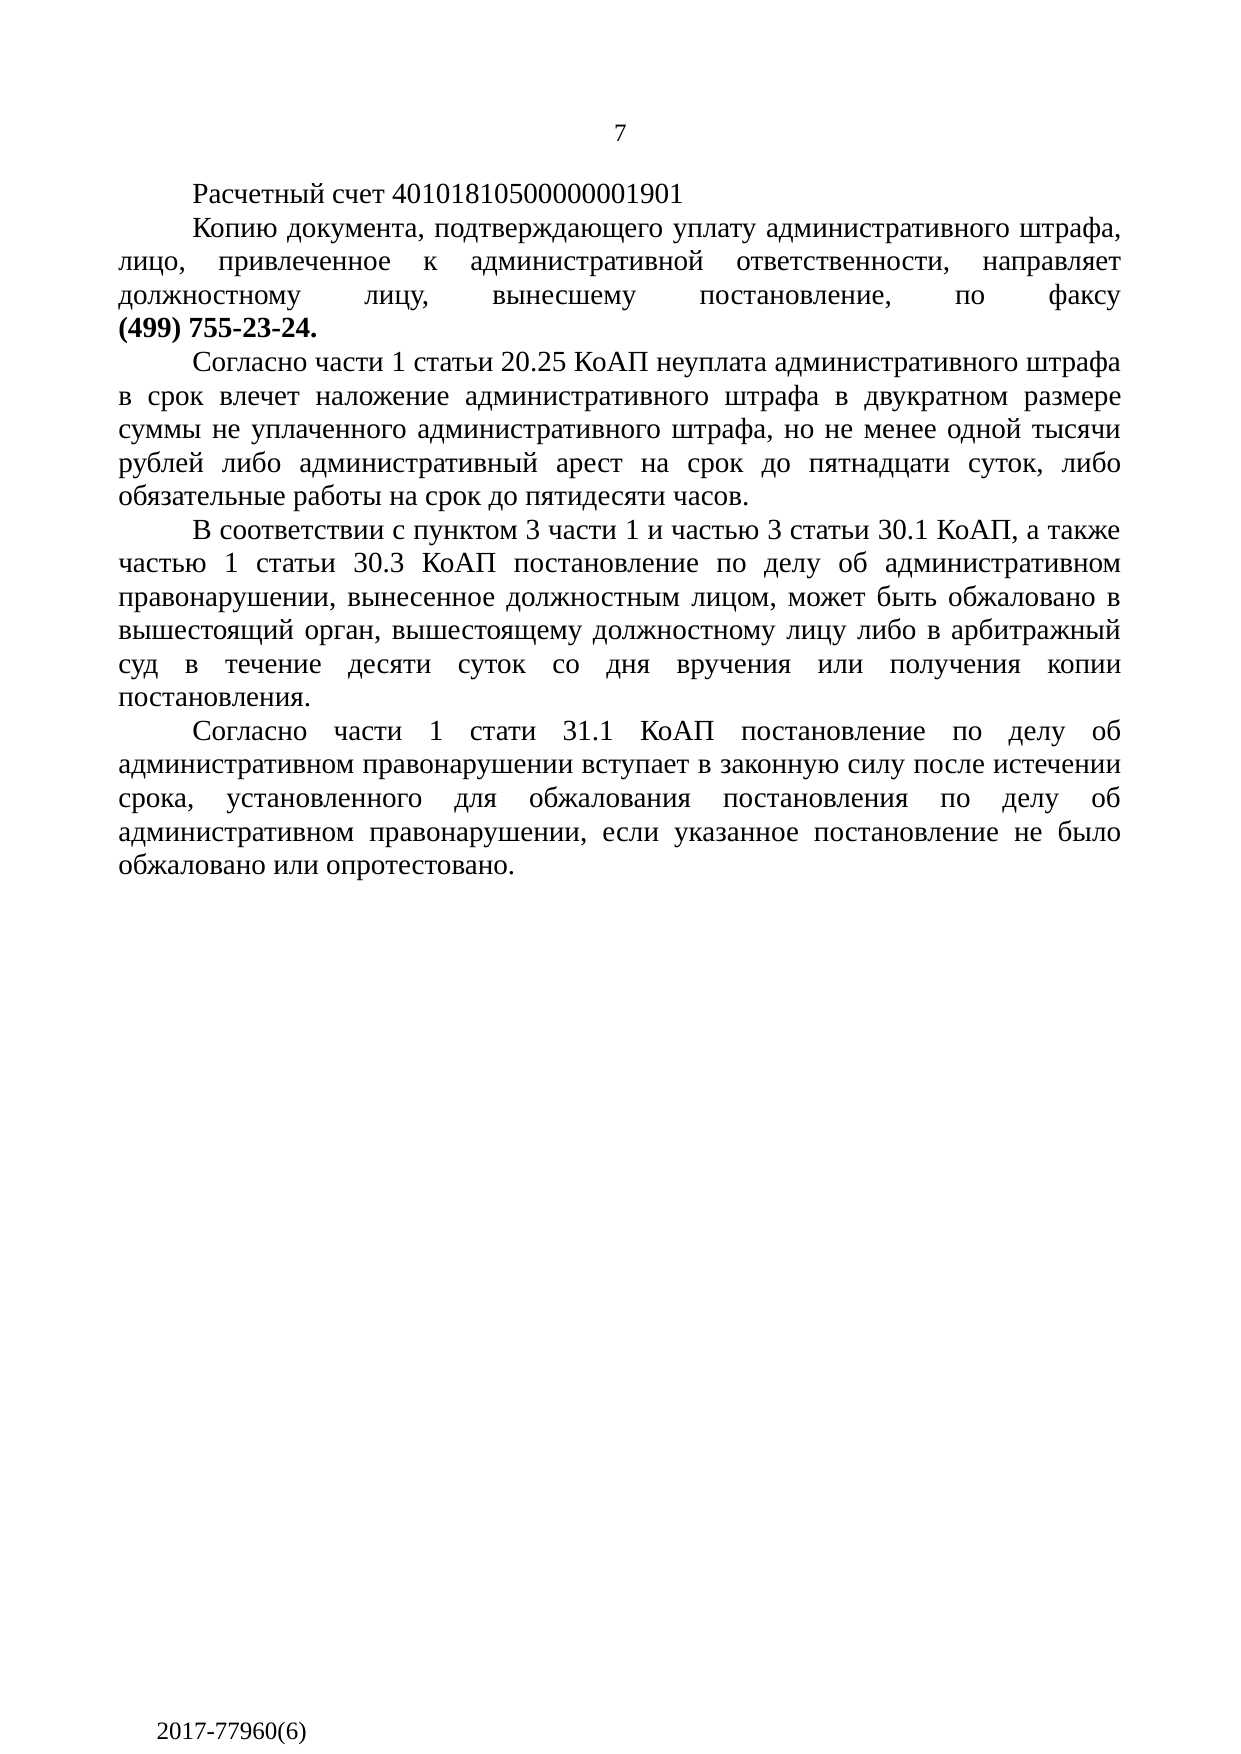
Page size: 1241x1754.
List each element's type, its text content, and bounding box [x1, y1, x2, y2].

text Согласно части 1 статьи 20.25 КоАП неуплата административного штрафа в срок влечет наложение административного штрафа в двукратном размере суммы не уплаченного административного штрафа, но не менее одной тысячи рублей либо административный арест на срок до пятнадцати суток, либо обязательные работы на срок до пятидесяти часов. [118, 344, 1122, 512]
text Расчетный счет 40101810500000001901 [118, 176, 1122, 210]
text В соответствии с пунктом 3 части 1 и частью 3 статьи 30.1 КоАП, а также частью 1 статьи 30.3 КоАП постановление по делу об административном правонарушении, вынесенное должностным лицом, может быть обжаловано в вышестоящий орган, вышестоящему должностному лицу либо в арбитражный суд в течение десяти суток со дня вручения или получения копии постановления. [118, 512, 1122, 713]
text Согласно части 1 стати 31.1 КоАП постановление по делу об административном правонарушении вступает в законную силу после истечении срока, установленного для обжалования постановления по делу об административном правонарушении, если указанное постановление не было обжаловано или опротестовано. [118, 713, 1122, 881]
text Копию документа, подтверждающего уплату административного штрафа, лицо, привлеченное к административной ответственности, направляет должностному лицу, вынесшему постановление, по факсу (499) 755-23-24. [118, 210, 1122, 344]
